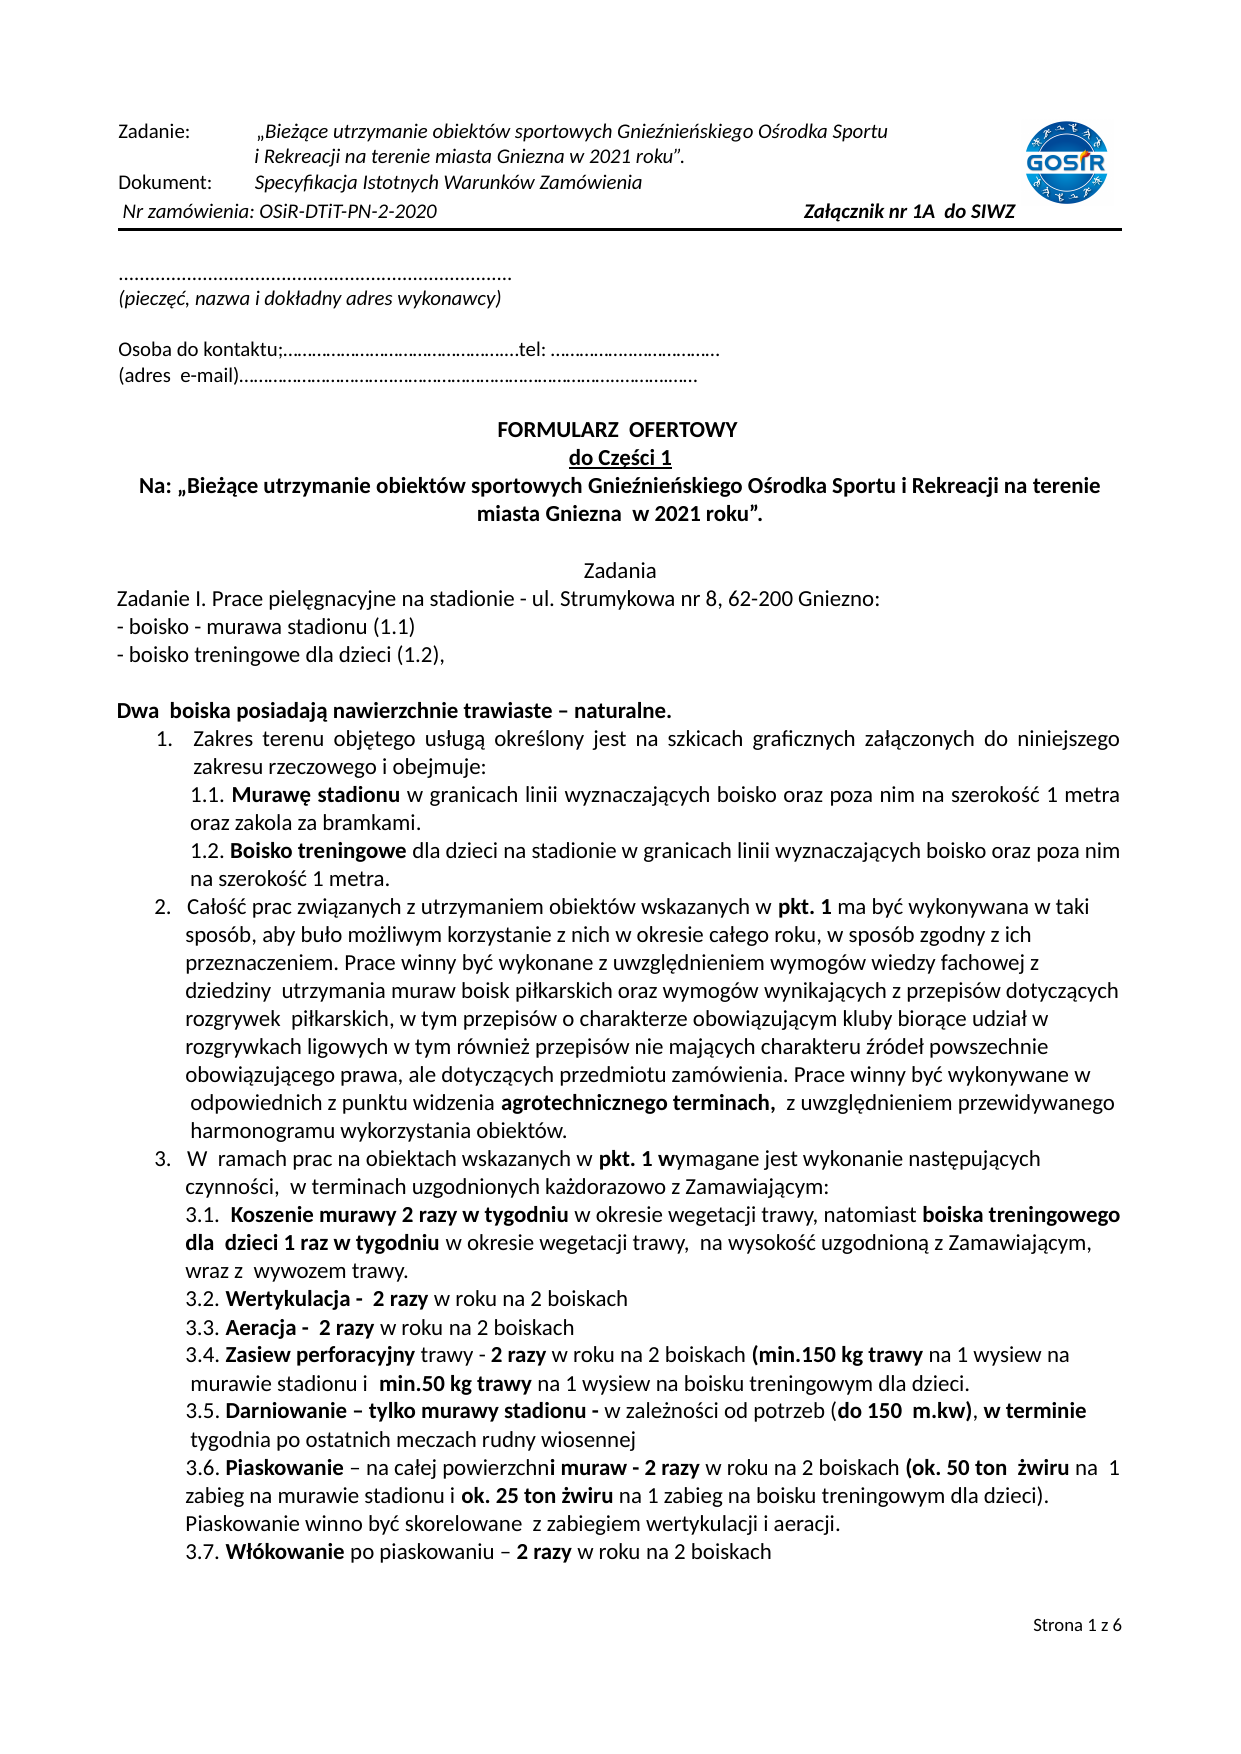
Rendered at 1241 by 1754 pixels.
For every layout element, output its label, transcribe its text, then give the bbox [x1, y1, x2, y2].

text - boisko treningowe dla dzieci (1.2), [117, 640, 1122, 668]
list 3. W ramach prac na obiektach wskazanych w pkt. 1 wymagane jest wykonanie następujących [118, 1144, 1122, 1172]
list 3.1. Koszenie murawy 2 razy w tygodniu w okresie wegetacji trawy, natomiast boiska treningowego [118, 1201, 1122, 1228]
text Osoba do kontaktu;……………………………………….…tel: ……………..……………… [118, 336, 1122, 362]
list przeznaczeniem. Prace winny być wykonane z uwzględnieniem wymogów wiedzy fachowej z [118, 948, 1122, 976]
list Piaskowanie winno być skorelowane z zabiegiem wertykulacji i aeracji. [118, 1509, 1122, 1537]
text 1.1. Murawę stadionu w granicach linii wyznaczających boisko oraz poza nim na szerokość 1 metra oraz zakola za bramkami. [190, 780, 1122, 836]
list dziedziny utrzymania muraw boisk piłkarskich oraz wymogów wynikających z przepisów dotyczących [118, 976, 1122, 1004]
text 3.4. Zasiew perforacyjny trawy - 2 razy w roku na 2 boiskach (min.150 kg trawy na 1 wysiew na [118, 1341, 1122, 1369]
list dla dzieci 1 raz w tygodniu w okresie wegetacji trawy, na wysokość uzgodnioną z Zamawiającym, [118, 1228, 1122, 1257]
list zabieg na murawie stadionu i ok. 25 ton żwiru na 1 zabieg na boisku treningowym dla dzieci). [118, 1481, 1122, 1509]
text Dwa boiska posiadają nawierzchnie trawiaste – naturalne. [117, 696, 1122, 724]
text (adres e-mail)…………………………..………………………………………..……….…… [118, 362, 1122, 387]
text Na: „Bieżące utrzymanie obiektów sportowych Gnieźnieńskiego Ośrodka Sportu i Rekreacji na terenie miasta Gniezna w 2021 roku”. [118, 471, 1122, 527]
text 1.2. Boisko treningowe dla dzieci na stadionie w granicach linii wyznaczających boisko oraz poza nim na szerokość 1 metra. [190, 836, 1122, 892]
text ........................................................................... [118, 260, 1122, 286]
list 2. Całość prac związanych z utrzymaniem obiektów wskazanych w pkt. 1 ma być wykonywana w taki [118, 892, 1122, 920]
list 3.5. Darniowanie – tylko murawy stadionu - w zależności od potrzeb (do 150 m.kw), w terminie [118, 1397, 1122, 1425]
list rozgrywek piłkarskich, w tym przepisów o charakterze obowiązującym kluby biorące udział w [118, 1004, 1122, 1032]
text murawie stadionu i min.50 kg trawy na 1 wysiew na boisku treningowym dla dzieci. [118, 1369, 1122, 1397]
text 3.3. Aeracja - 2 razy w roku na 2 boiskach [118, 1313, 1122, 1341]
list obowiązującego prawa, ale dotyczących przedmiotu zamówienia. Prace winny być wykonywane w [118, 1060, 1122, 1088]
list 3.6. Piaskowanie – na całej powierzchni muraw - 2 razy w roku na 2 boiskach (ok. 50 ton żwiru na 1 [118, 1453, 1122, 1481]
list tygodnia po ostatnich meczach rudny wiosennej [118, 1425, 1122, 1453]
text 3.2. Wertykulacja - 2 razy w roku na 2 boiskach [118, 1284, 1122, 1313]
list czynności, w terminach uzgodnionych każdorazowo z Zamawiającym: [118, 1172, 1122, 1201]
text do Części 1 [118, 443, 1122, 471]
list Zakres terenu objętego usługą określony jest na szkicach graficznych załączonych do niniejszego zakresu rzeczowego i obejmuje: [156, 724, 1122, 780]
list wraz z wywozem trawy. [118, 1257, 1122, 1284]
list sposób, aby buło możliwym korzystanie z nich w okresie całego roku, w sposób zgodny z ich [118, 920, 1122, 948]
list 3.7. Włókowanie po piaskowaniu – 2 razy w roku na 2 boiskach [118, 1537, 1122, 1565]
text (pieczęć, nazwa i dokładny adres wykonawcy) [118, 286, 1122, 311]
text - boisko - murawa stadionu (1.1) [117, 612, 1122, 640]
text FORMULARZ OFERTOWY [118, 415, 1122, 443]
list harmonogramu wykorzystania obiektów. [118, 1116, 1122, 1144]
text Zadania [118, 556, 1122, 584]
list Zadanie I. Prace pielęgnacyjne na stadionie - ul. Strumykowa nr 8, 62-200 Gniezno: [117, 584, 1122, 612]
list odpowiednich z punktu widzenia agrotechnicznego terminach, z uwzględnieniem przewidywanego [118, 1088, 1122, 1116]
list rozgrywkach ligowych w tym również przepisów nie mających charakteru źródeł powszechnie [118, 1032, 1122, 1060]
